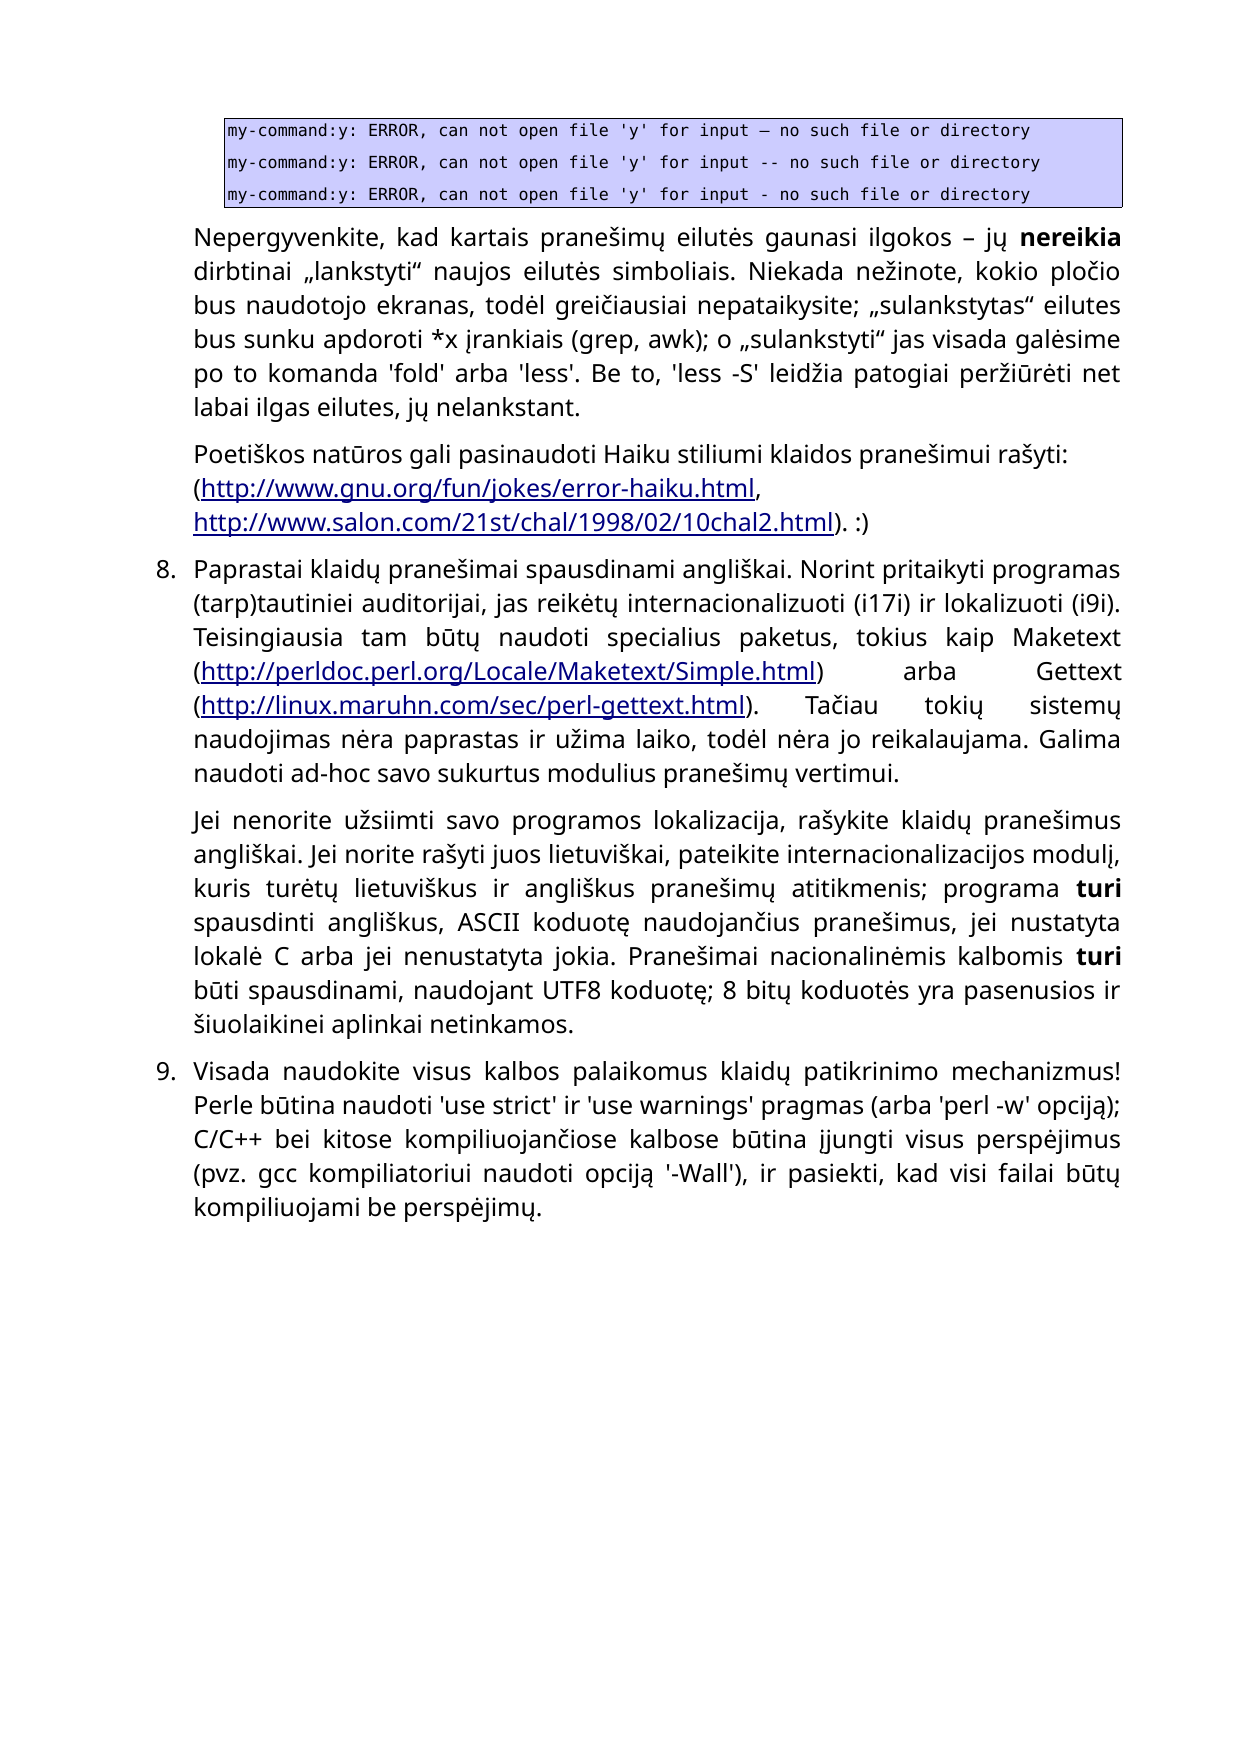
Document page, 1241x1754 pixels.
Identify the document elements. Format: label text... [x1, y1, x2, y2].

list Nepergyvenkite, kad kartais pranešimų eilutės gaunasi ilgokos – jų nereikia dirbtinai „lankstyti“ naujos eilutės simboliais. Niekada nežinote, kokio pločio bus naudotojo ekranas, todėl greičiausiai nepataikysite; „sulankstytas“ eilutes bus sunku apdoroti *x įrankiais (grep, awk); o „sulankstyti“ jas visada galėsime po to komanda 'fold' arba 'less'. Be to, 'less -S' leidžia patogiai peržiūrėti net labai ilgas eilutes, jų nelankstant. [156, 220, 1122, 424]
list Paprastai klaidų pranešimai spausdinami angliškai. Norint pritaikyti programas (tarp)tautiniei auditorijai, jas reikėtų internacionalizuoti (i17i) ir lokalizuoti (i9i). Teisingiausia tam būtų naudoti specialius paketus, tokius kaip Maketext (http://perldoc.perl.org/Locale/Maketext/Simple.html) arba Gettext (http://linux.maruhn.com/sec/perl-gettext.html). Tačiau tokių sistemų naudojimas nėra paprastas ir užima laiko, todėl nėra jo reikalaujama. Galima naudoti ad-hoc savo sukurtus modulius pranešimų vertimui. [156, 551, 1122, 790]
list Poetiškos natūros gali pasinaudoti Haiku stiliumi klaidos pranešimui rašyti: (http://www.gnu.org/fun/jokes/error-haiku.html, http://www.salon.com/21st/chal/1998/02/10chal2.html). :) [156, 437, 1122, 539]
text my-command:y: ERROR, can not open file 'y' for input - no such file or directory [225, 182, 1122, 207]
list Jei nenorite užsiimti savo programos lokalizacija, rašykite klaidų pranešimus angliškai. Jei norite rašyti juos lietuviškai, pateikite internacionalizacijos modulį, kuris turėtų lietuviškus ir angliškus pranešimų atitikmenis; programa turi spausdinti angliškus, ASCII koduotę naudojančius pranešimus, jei nustatyta lokalė C arba jei nenustatyta jokia. Pranešimai nacionalinėmis kalbomis turi būti spausdinami, naudojant UTF8 koduotę; 8 bitų koduotės yra pasenusios ir šiuolaikinei aplinkai netinkamos. [156, 802, 1122, 1041]
list Visada naudokite visus kalbos palaikomus klaidų patikrinimo mechanizmus! Perle būtina naudoti 'use strict' ir 'use warnings' pragmas (arba 'perl -w' opciją); C/C++ bei kitose kompiliuojančiose kalbose būtina įjungti visus perspėjimus (pvz. gcc kompiliatoriui naudoti opciją '-Wall'), ir pasiekti, kad visi failai būtų kompiliuojami be perspėjimų. [156, 1053, 1122, 1223]
text my-command:y: ERROR, can not open file 'y' for input -- no such file or directory [225, 150, 1122, 172]
text my-command:y: ERROR, can not open file 'y' for input – no such file or directory [225, 119, 1122, 141]
